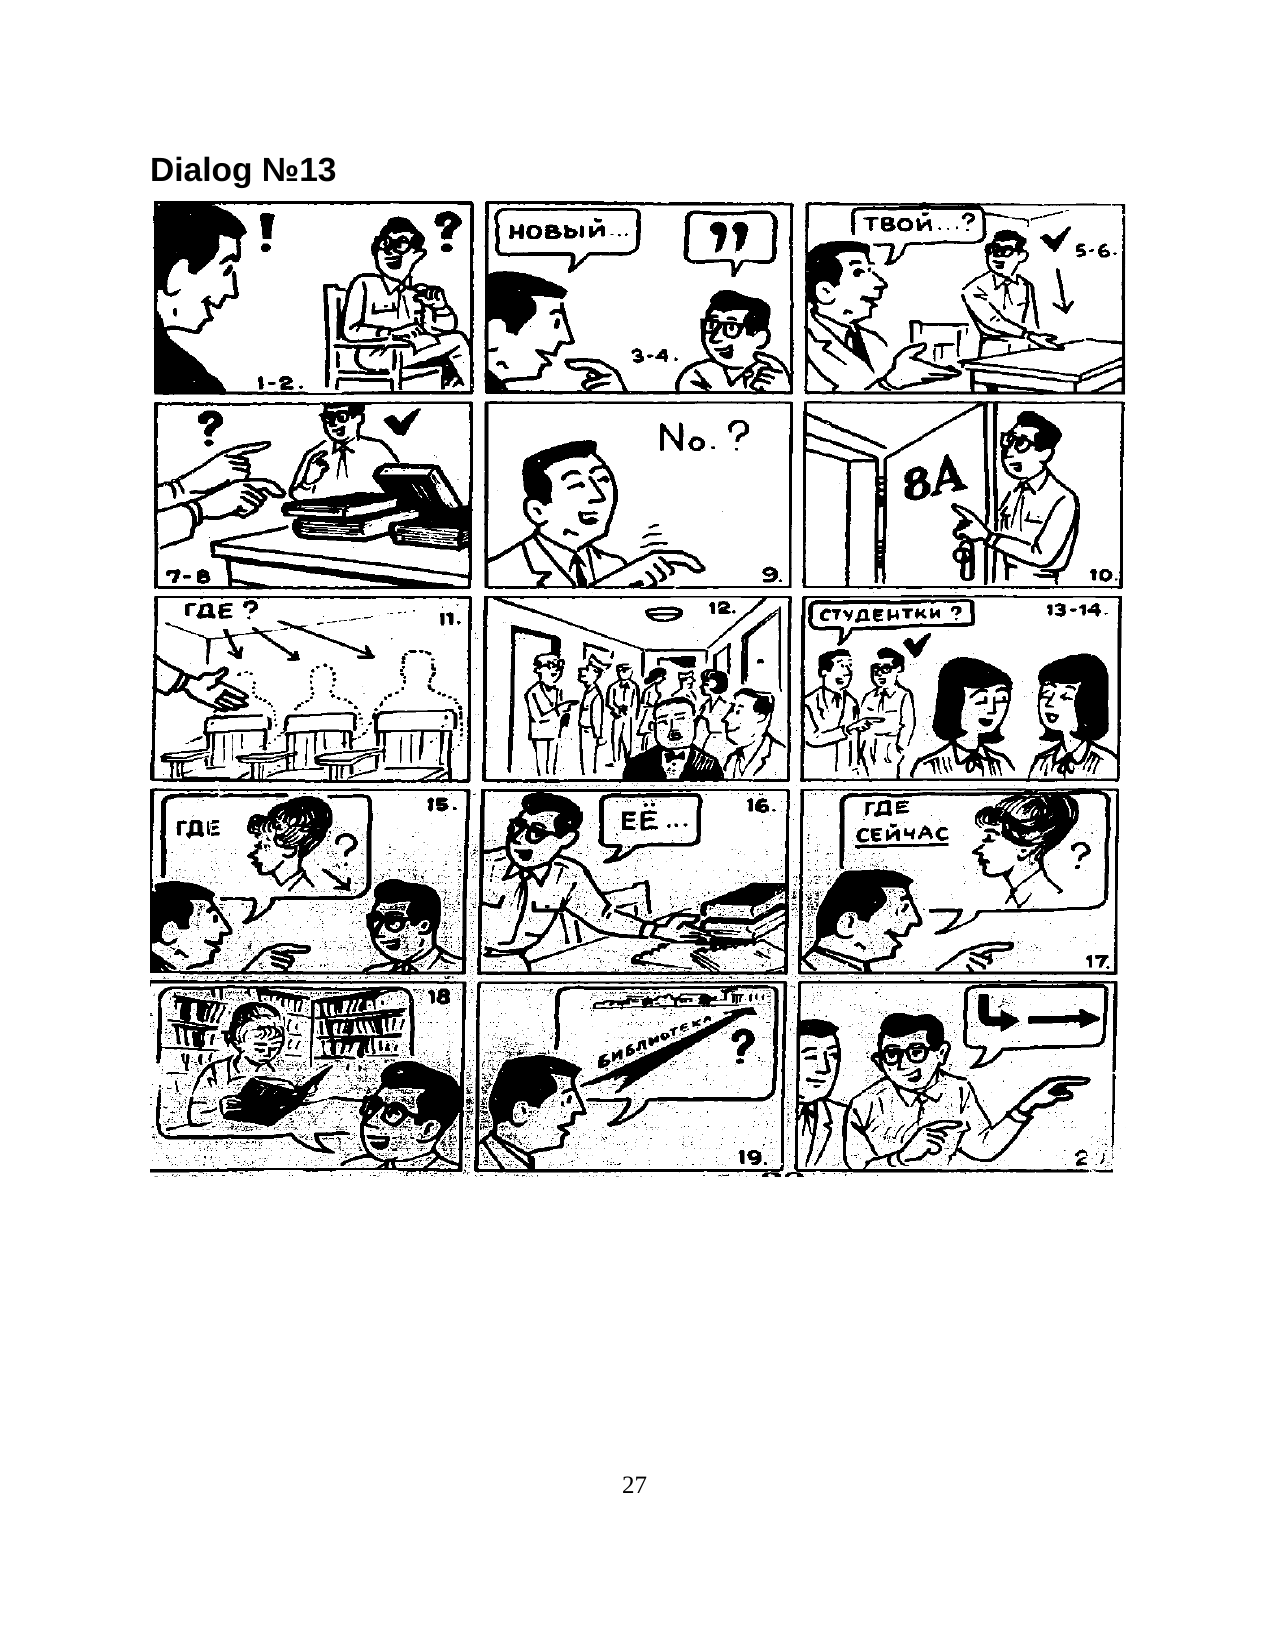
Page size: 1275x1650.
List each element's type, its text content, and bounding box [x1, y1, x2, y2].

picture [150, 201, 1125, 1177]
subtitle Dialog №13 [150, 150, 1125, 189]
